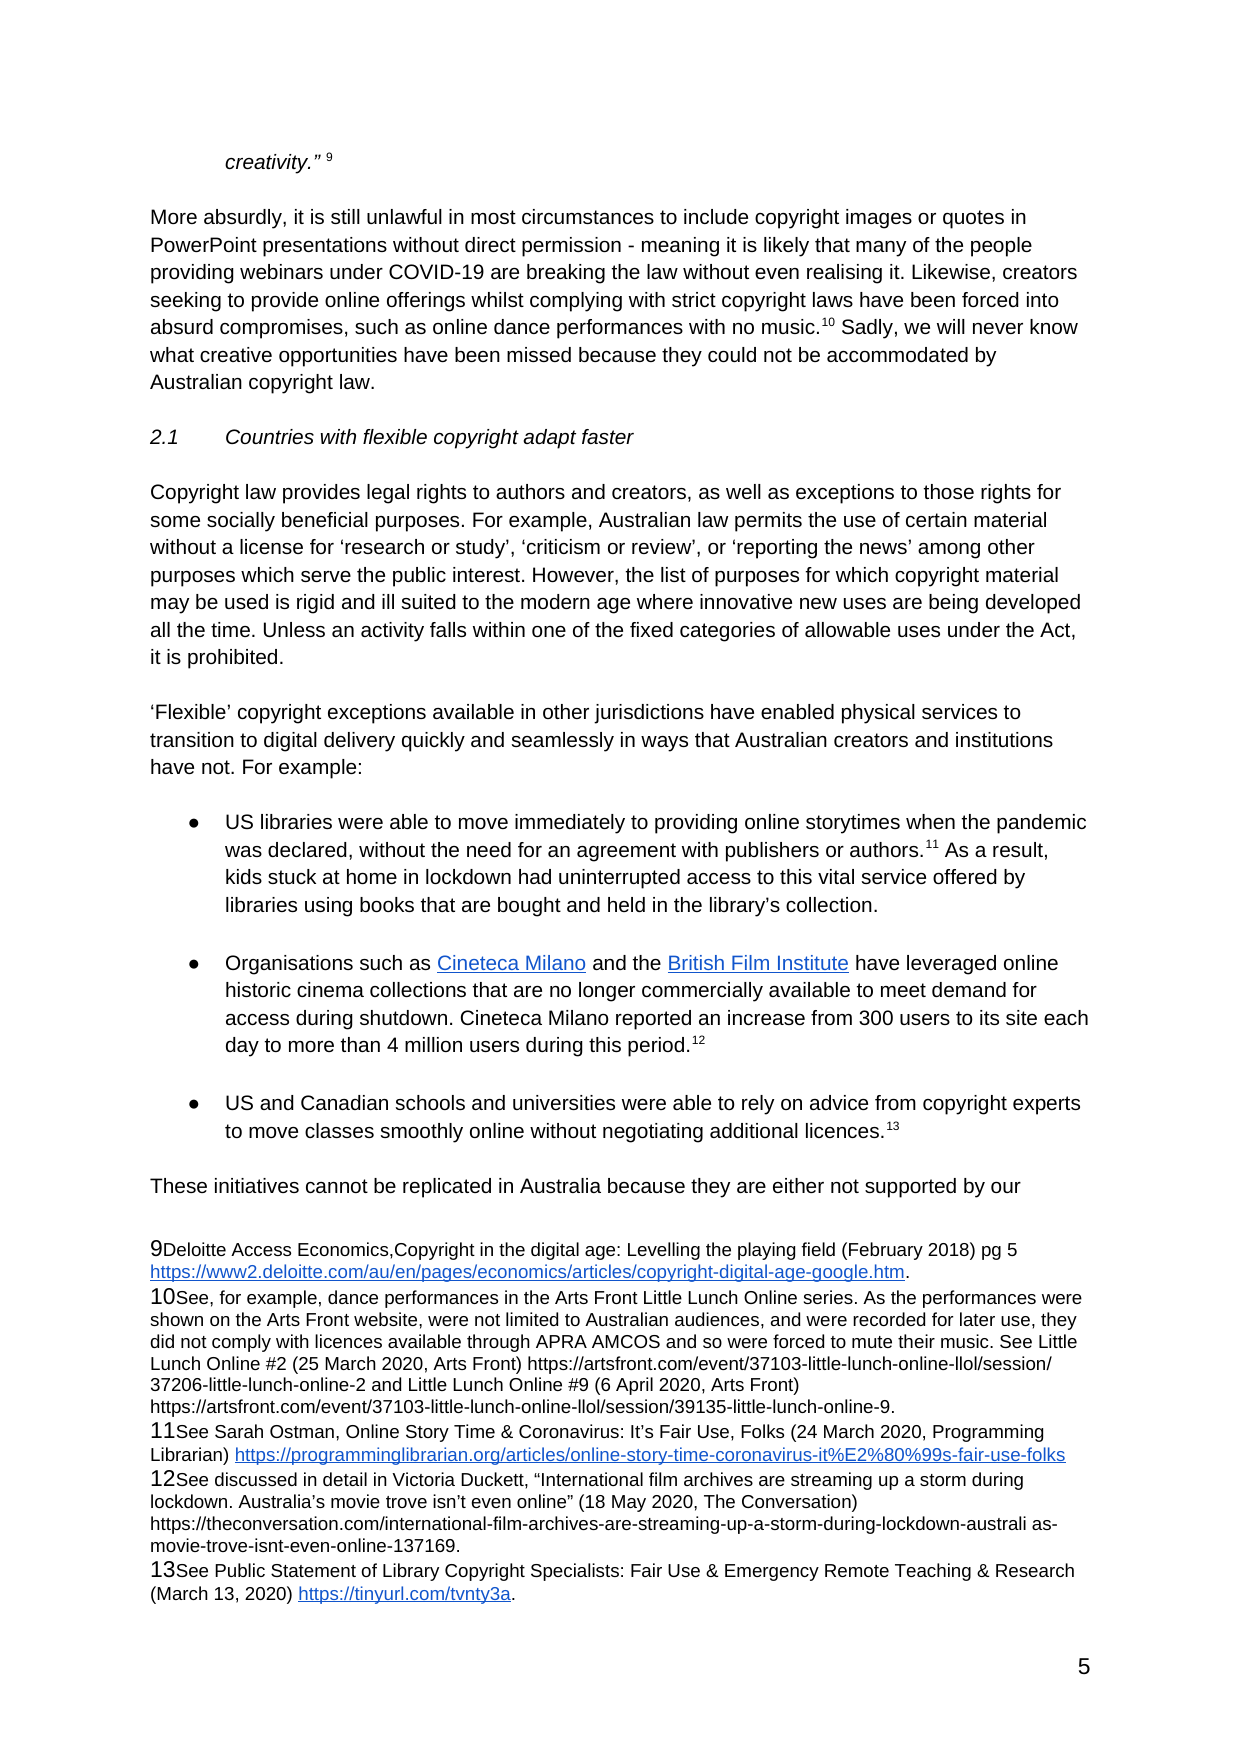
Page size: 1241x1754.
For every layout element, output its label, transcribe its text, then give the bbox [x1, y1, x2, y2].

text creativity.” [225, 150, 1090, 174]
list Organisations such as Cineteca Milano and the British Film Institute have leveraged online historic cinema collections that are no longer commercially available to meet demand for access during shutdown. Cineteca Milano reported an increase from 300 users to its site each day to more than 4 million users during this period. [187, 951, 1090, 1087]
list See Public Statement of Library Copyright Specialists: Fair Use & Emergency Remote Teaching & Research (March 13, 2020) https://tinyurl.com/tvnty3a. [150, 1556, 1090, 1604]
text Copyright law provides legal rights to authors and creators, as well as exceptions to those rights for some socially beneficial purposes. For example, Australian law permits the use of certain material without a license for ‘research or study’, ‘criticism or review’, or ‘reporting the news’ among other purposes which serve the public interest. However, the list of purposes for which copyright material may be used is rigid and ill suited to the modern age where innovative new uses are being developed all the time. Unless an activity falls within one of the fixed categories of allowable uses under the Act, it is prohibited. [150, 480, 1090, 669]
text See, for example, dance performances in the Arts Front Little Lunch Online series. As the performances were shown on the Arts Front website, were not limited to Australian audiences, and were recorded for later use, they did not comply with licences available through APRA AMCOS and so were forced to mute their music. See Little Lunch Online #2 (25 March 2020, Arts Front) https://artsfront.com/event/37103-little-lunch-online-llol/session/37206-little-lunch-online-2 and Little Lunch Online #9 (6 April 2020, Arts Front) [150, 1283, 1090, 1396]
list See Sarah Ostman, Online Story Time & Coronavirus: It’s Fair Use, Folks (24 March 2020, Programming Librarian) https://programminglibrarian.org/articles/online-story-time-coronavirus-it%E2%80%99s-fair-use-folks [150, 1417, 1090, 1465]
text These initiatives cannot be replicated in Australia because they are either not supported by our [150, 1173, 1090, 1197]
list See discussed in detail in Victoria Duckett, “International film archives are streaming up a storm during lockdown. Australia’s movie trove isn’t even online” (18 May 2020, The Conversation) https://theconversation.com/international-film-archives-are-streaming-up-a-storm-during-lockdown-australi as-movie-trove-isnt-even-online-137169. [150, 1465, 1090, 1556]
text ‘Flexible’ copyright exceptions available in other jurisdictions have enabled physical services to transition to digital delivery quickly and seamlessly in ways that Australian creators and institutions have not. For example: [150, 700, 1090, 806]
text 2.1 Countries with flexible copyright adapt faster [150, 425, 1090, 449]
text Deloitte Access Economics,Copyright in the digital age: Levelling the playing field (February 2018) pg 5 https://www2.deloitte.com/au/en/pages/economics/articles/copyright-digital-age-google.htm. [150, 1235, 1090, 1283]
text More absurdly, it is still unlawful in most circumstances to include copyright images or quotes in PowerPoint presentations without direct permission - meaning it is likely that many of the people providing webinars under COVID-19 are breaking the law without even realising it. Likewise, creators seeking to provide online offerings whilst complying with strict copyright laws have been forced into absurd compromises, such as online dance performances with no music. Sadly, we will never know what creative opportunities have been missed because they could not be accommodated by Australian copyright law. [150, 205, 1090, 394]
text https://artsfront.com/event/37103-little-lunch-online-llol/session/39135-little-lunch-online-9. [150, 1396, 1090, 1417]
list US and Canadian schools and universities were able to rely on advice from copyright experts to move classes smoothly online without negotiating additional licences. [187, 1091, 1090, 1142]
list US libraries were able to move immediately to providing online storytimes when the pandemic was declared, without the need for an agreement with publishers or authors. As a result, kids stuck at home in lockdown had uninterrupted access to this vital service offered by libraries using books that are bought and held in the library’s collection. [187, 810, 1090, 947]
